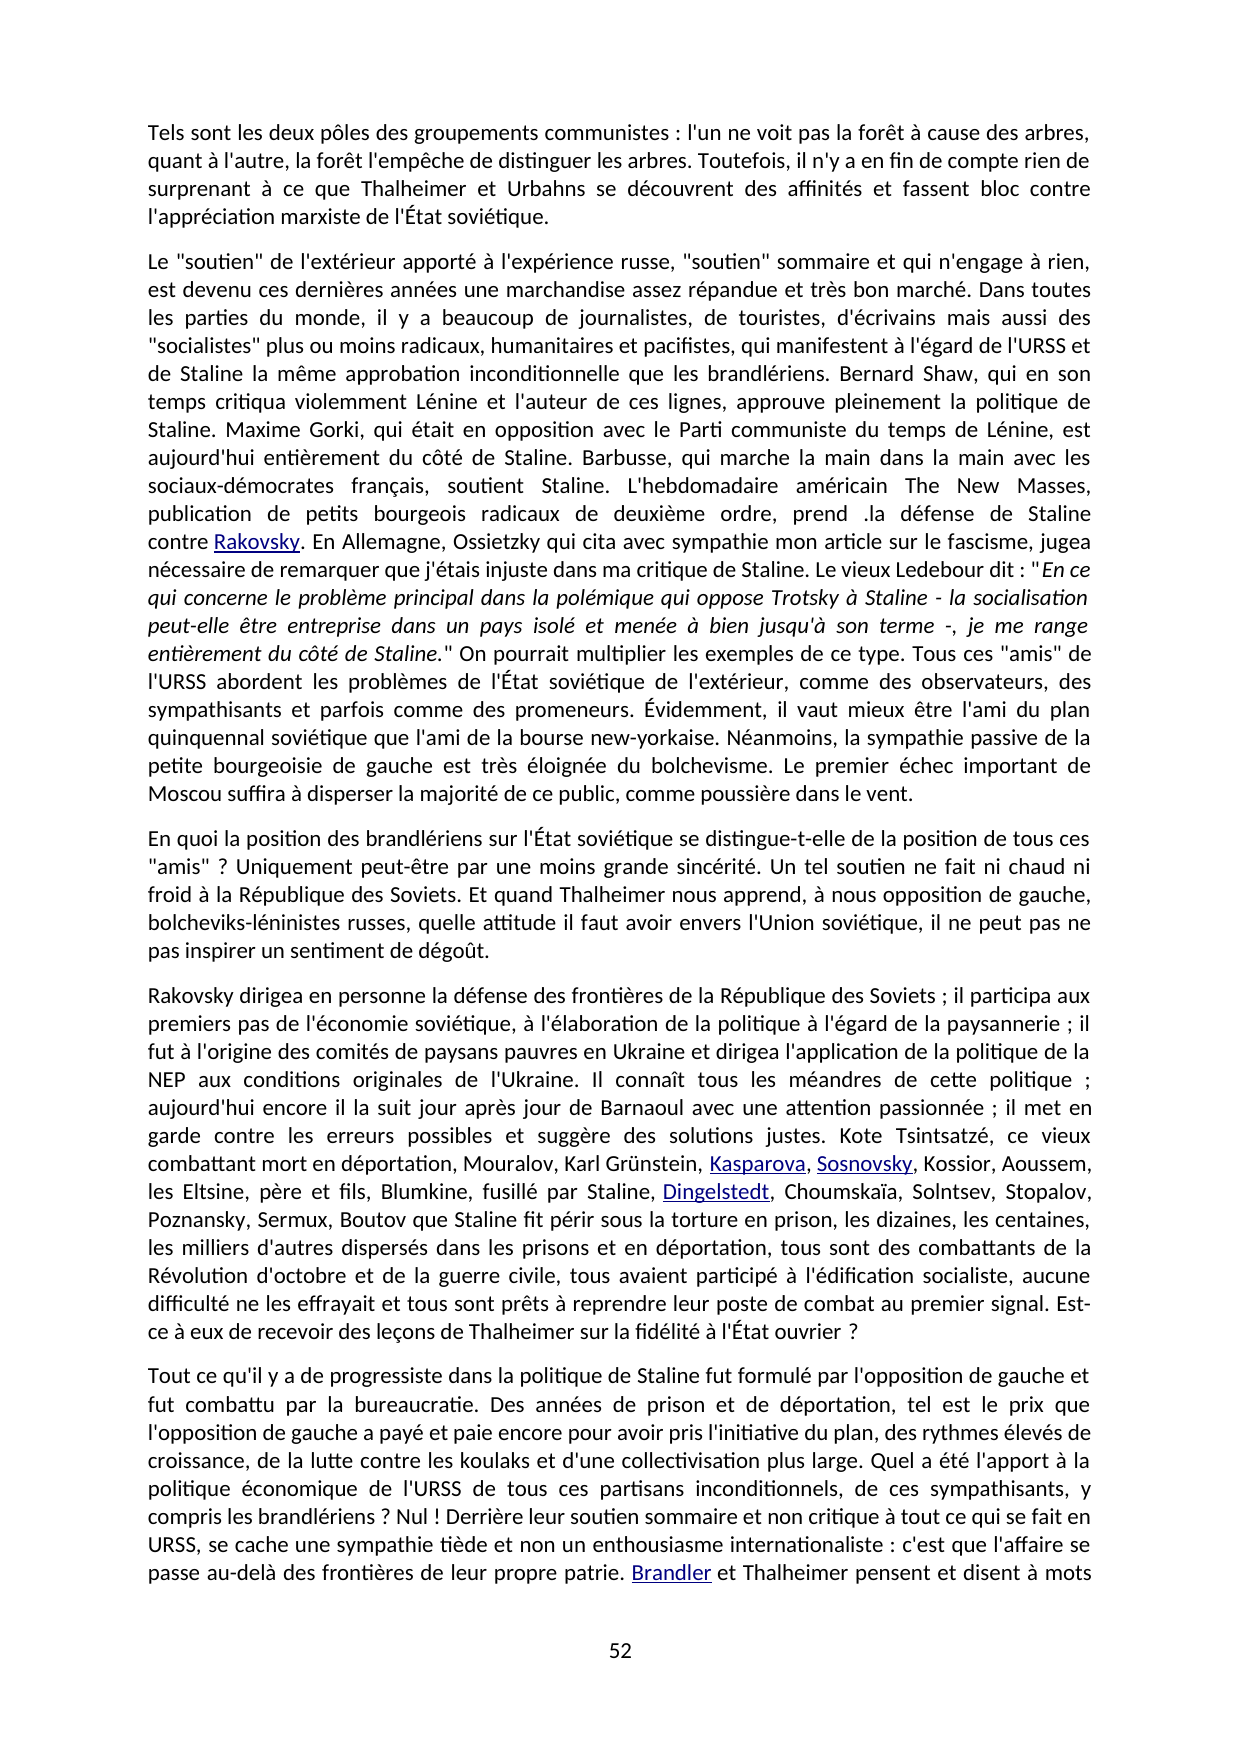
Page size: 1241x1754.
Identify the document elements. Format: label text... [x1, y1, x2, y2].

text Tels sont les deux pôles des groupements communistes : l'un ne voit pas la forêt à cause des arbres, quant à l'autre, la forêt l'empêche de distinguer les arbres. Toutefois, il n'y a en fin de compte rien de surprenant à ce que Thalheimer et Urbahns se découvrent des affinités et fassent bloc contre l'appréciation marxiste de l'État soviétique. [148, 118, 1093, 230]
text Tout ce qu'il y a de progressiste dans la politique de Staline fut formulé par l'opposition de gauche et fut combattu par la bureaucratie. Des années de prison et de déportation, tel est le prix que l'opposition de gauche a payé et paie encore pour avoir pris l'initiative du plan, des rythmes élevés de croissance, de la lutte contre les koulaks et d'une collectivisation plus large. Quel a été l'apport à la politique économique de l'URSS de tous ces partisans inconditionnels, de ces sympathisants, y compris les brandlériens ? Nul ! Derrière leur soutien sommaire et non critique à tout ce qui se fait en URSS, se cache une sympathie tiède et non un enthousiasme internationaliste : c'est que l'affaire se passe au-delà des frontières de leur propre patrie. Brandler et Thalheimer pensent et disent à mots [148, 1362, 1093, 1586]
text En quoi la position des brandlériens sur l'État soviétique se distingue-t-elle de la position de tous ces "amis" ? Uniquement peut-être par une moins grande sincérité. Un tel soutien ne fait ni chaud ni froid à la République des Soviets. Et quand Thalheimer nous apprend, à nous opposition de gauche, bolcheviks-léninistes russes, quelle attitude il faut avoir envers l'Union soviétique, il ne peut pas ne pas inspirer un sentiment de dégoût. [148, 824, 1093, 964]
text Le "soutien" de l'extérieur apporté à l'expérience russe, "soutien" sommaire et qui n'engage à rien, est devenu ces dernières années une marchandise assez répandue et très bon marché. Dans toutes les parties du monde, il y a beaucoup de journalistes, de touristes, d'écrivains mais aussi des "socialistes" plus ou moins radicaux, humanitaires et pacifistes, qui manifestent à l'égard de l'URSS et de Staline la même approbation inconditionnelle que les brandlériens. Bernard Shaw, qui en son temps critiqua violemment Lénine et l'auteur de ces lignes, approuve pleinement la politique de Staline. Maxime Gorki, qui était en opposition avec le Parti communiste du temps de Lénine, est aujourd'hui entièrement du côté de Staline. Barbusse, qui marche la main dans la main avec les sociaux-démocrates français, soutient Staline. L'hebdomadaire américain The New Masses, publication de petits bourgeois radicaux de deuxième ordre, prend .la défense de Staline contre Rakovsky. En Allemagne, Ossietzky qui cita avec sympathie mon article sur le fascisme, jugea nécessaire de remarquer que j'étais injuste dans ma critique de Staline. Le vieux Ledebour dit : "En ce qui concerne le problème principal dans la polémique qui oppose Trotsky à Staline - la socialisation peut-elle être entreprise dans un pays isolé et menée à bien jusqu'à son terme -, je me range entièrement du côté de Staline." On pourrait multiplier les exemples de ce type. Tous ces "amis" de l'URSS abordent les problèmes de l'État soviétique de l'extérieur, comme des observateurs, des sympathisants et parfois comme des promeneurs. Évidemment, il vaut mieux être l'ami du plan quinquennal soviétique que l'ami de la bourse new-yorkaise. Néanmoins, la sympathie passive de la petite bourgeoisie de gauche est très éloignée du bolchevisme. Le premier échec important de Moscou suffira à disperser la majorité de ce public, comme poussière dans le vent. [148, 247, 1093, 807]
text Rakovsky dirigea en personne la défense des frontières de la République des Soviets ; il participa aux premiers pas de l'économie soviétique, à l'élaboration de la politique à l'égard de la paysannerie ; il fut à l'origine des comités de paysans pauvres en Ukraine et dirigea l'application de la politique de la NEP aux conditions originales de l'Ukraine. Il connaît tous les méandres de cette politique ; aujourd'hui encore il la suit jour après jour de Barnaoul avec une attention passionnée ; il met en garde contre les erreurs possibles et suggère des solutions justes. Kote Tsintsatzé, ce vieux combattant mort en déportation, Mouralov, Karl Grünstein, Kasparova, Sosnovsky, Kossior, Aoussem, les Eltsine, père et fils, Blumkine, fusillé par Staline, Dingelstedt, Choumskaïa, Solntsev, Stopalov, Poznansky, Sermux, Boutov que Staline fit périr sous la torture en prison, les dizaines, les centaines, les milliers d'autres dispersés dans les prisons et en déportation, tous sont des combattants de la Révolution d'octobre et de la guerre civile, tous avaient participé à l'édification socialiste, aucune difficulté ne les effrayait et tous sont prêts à reprendre leur poste de combat au premier signal. Est-ce à eux de recevoir des leçons de Thalheimer sur la fidélité à l'État ouvrier ? [148, 981, 1093, 1345]
